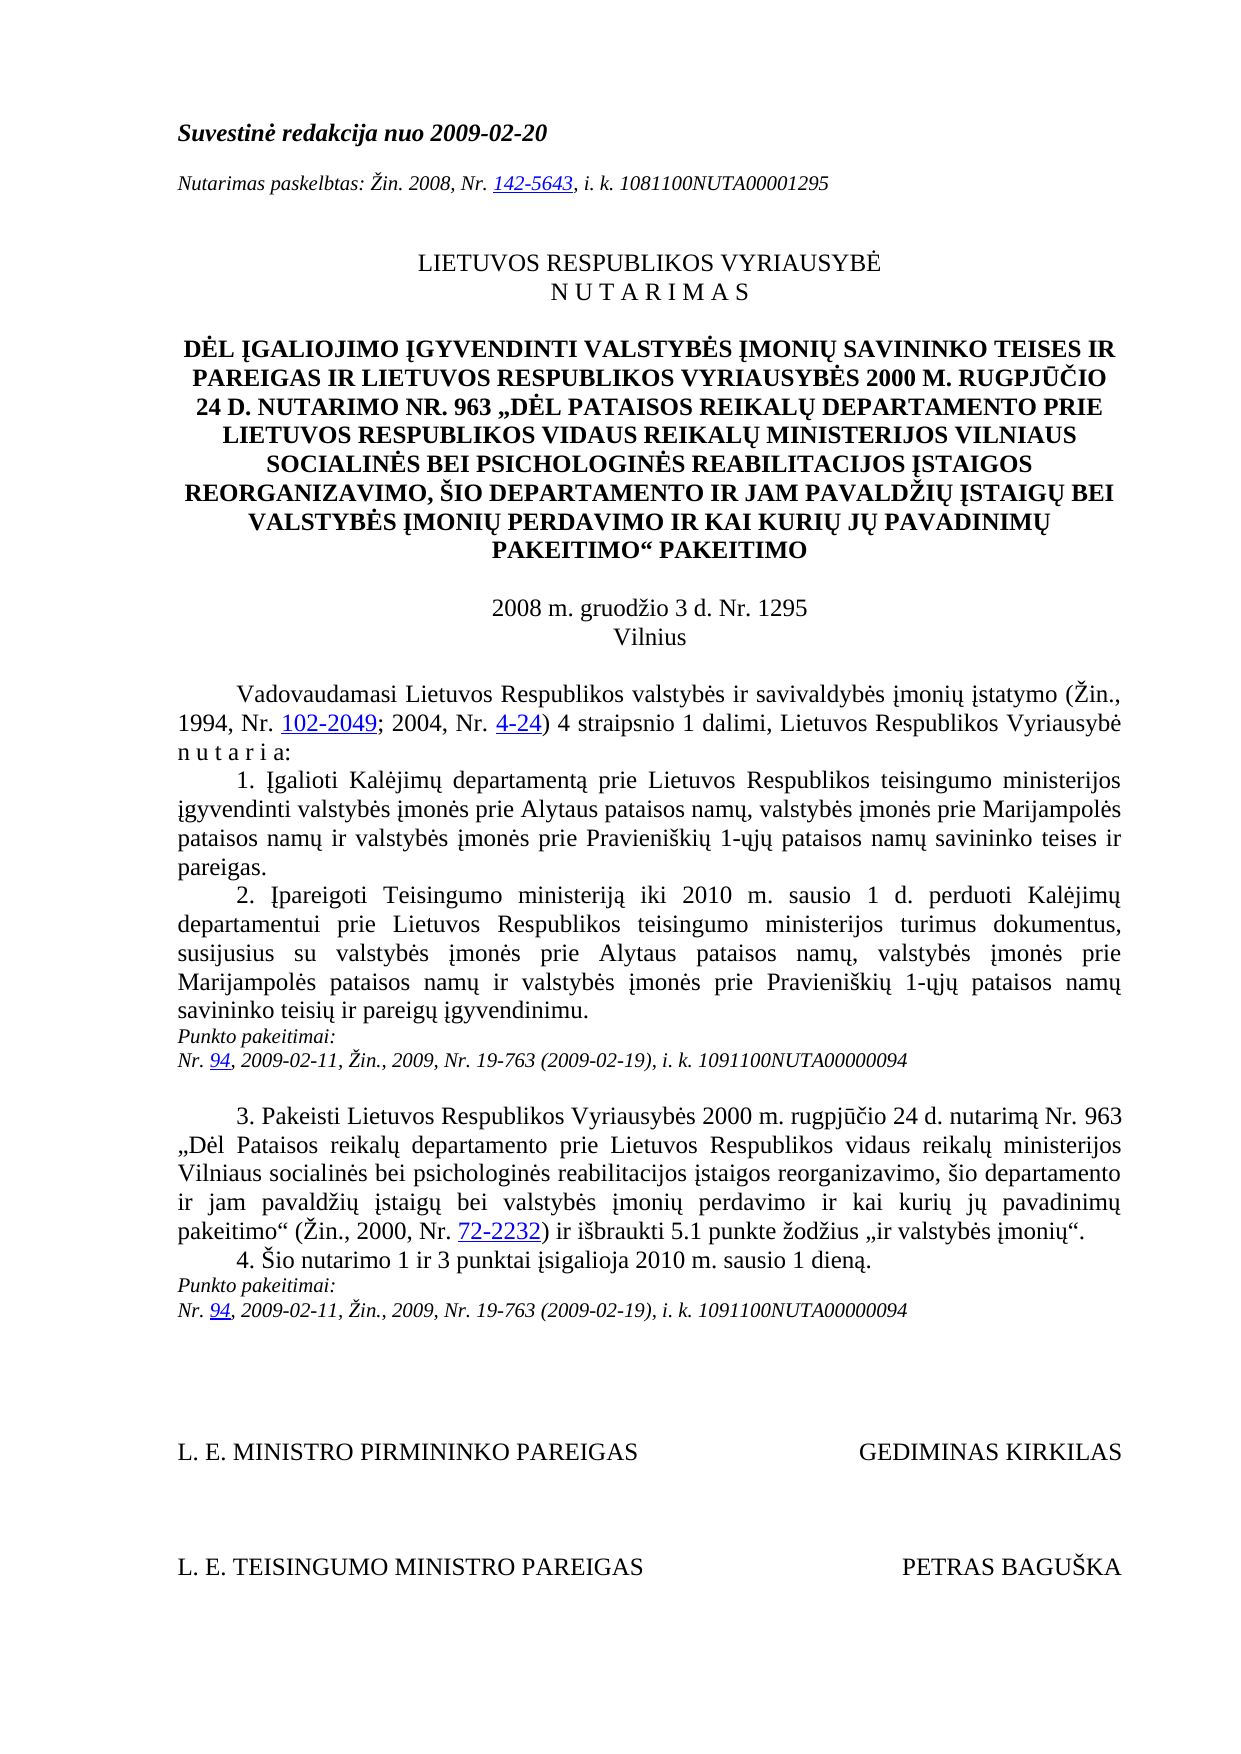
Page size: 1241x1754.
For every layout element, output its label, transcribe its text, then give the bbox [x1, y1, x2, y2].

text Nutarimas paskelbtas: Žin. 2008, Nr. 142-5643, i. k. 1081100NUTA00001295 [177, 171, 1122, 195]
text L. E. MINISTRO PIRMININKO PAREIGAS GEDIMINAS KIRKILAS [177, 1437, 1122, 1465]
text Punkto pakeitimai: [177, 1024, 1122, 1048]
text 1. Įgalioti Kalėjimų departamentą prie Lietuvos Respublikos teisingumo ministerijos įgyvendinti valstybės įmonės prie Alytaus pataisos namų, valstybės įmonės prie Marijampolės pataisos namų ir valstybės įmonės prie Pravieniškių 1-ųjų pataisos namų savininko teises ir pareigas. [177, 765, 1122, 880]
text Nr. 94, 2009-02-11, Žin., 2009, Nr. 19-763 (2009-02-19), i. k. 1091100NUTA00000094 [177, 1297, 1122, 1322]
text Nr. 94, 2009-02-11, Žin., 2009, Nr. 19-763 (2009-02-19), i. k. 1091100NUTA00000094 [177, 1048, 1122, 1072]
text Vilnius [177, 622, 1122, 650]
text 2008 m. gruodžio 3 d. Nr. 1295 [177, 593, 1122, 622]
text 4. Šio nutarimo 1 ir 3 punktai įsigalioja 2010 m. sausio 1 dieną. [177, 1245, 1122, 1273]
text 2. Įpareigoti Teisingumo ministeriją iki 2010 m. sausio 1 d. perduoti Kalėjimų departamentui prie Lietuvos Respublikos teisingumo ministerijos turimus dokumentus, susijusius su valstybės įmonės prie Alytaus pataisos namų, valstybės įmonės prie Marijampolės pataisos namų ir valstybės įmonės prie Pravieniškių 1-ųjų pataisos namų savininko teisių ir pareigų įgyvendinimu. [177, 880, 1122, 1024]
text NUTARIMAS [177, 277, 1122, 305]
text L. E. TEISINGUMO MINISTRO PAREIGAS PETRAS BAGUŠKA [177, 1552, 1122, 1580]
text Vadovaudamasi Lietuvos Respublikos valstybės ir savivaldybės įmonių įstatymo (Žin., 1994, Nr. 102-2049; 2004, Nr. 4-24) 4 straipsnio 1 dalimi, Lietuvos Respublikos Vyriausybė nutaria: [177, 679, 1122, 765]
text Punkto pakeitimai: [177, 1273, 1122, 1297]
text Suvestinė redakcija nuo 2009-02-20 [177, 118, 1122, 147]
text DĖL ĮGALIOJIMO ĮGYVENDINTI VALSTYBĖS ĮMONIŲ SAVININKO TEISES IR PAREIGAS IR LIETUVOS RESPUBLIKOS VYRIAUSYBĖS 2000 M. RUGPJŪČIO 24 D. NUTARIMO NR. 963 „DĖL PATAISOS REIKALŲ DEPARTAMENTO PRIE LIETUVOS RESPUBLIKOS VIDAUS REIKALŲ MINISTERIJOS VILNIAUS SOCIALINĖS BEI PSICHOLOGINĖS REABILITACIJOS ĮSTAIGOS REORGANIZAVIMO, ŠIO DEPARTAMENTO IR JAM PAVALDŽIŲ ĮSTAIGŲ BEI VALSTYBĖS ĮMONIŲ PERDAVIMO IR KAI KURIŲ JŲ PAVADINIMŲ PAKEITIMO“ PAKEITIMO [177, 334, 1122, 564]
text 3. Pakeisti Lietuvos Respublikos Vyriausybės 2000 m. rugpjūčio 24 d. nutarimą Nr. 963 „Dėl Pataisos reikalų departamento prie Lietuvos Respublikos vidaus reikalų ministerijos Vilniaus socialinės bei psichologinės reabilitacijos įstaigos reorganizavimo, šio departamento ir jam pavaldžių įstaigų bei valstybės įmonių perdavimo ir kai kurių jų pavadinimų pakeitimo“ (Žin., 2000, Nr. 72-2232) ir išbraukti 5.1 punkte žodžius „ir valstybės įmonių“. [177, 1101, 1122, 1245]
text Lietuvos Respublikos Vyriausybė [177, 248, 1122, 277]
